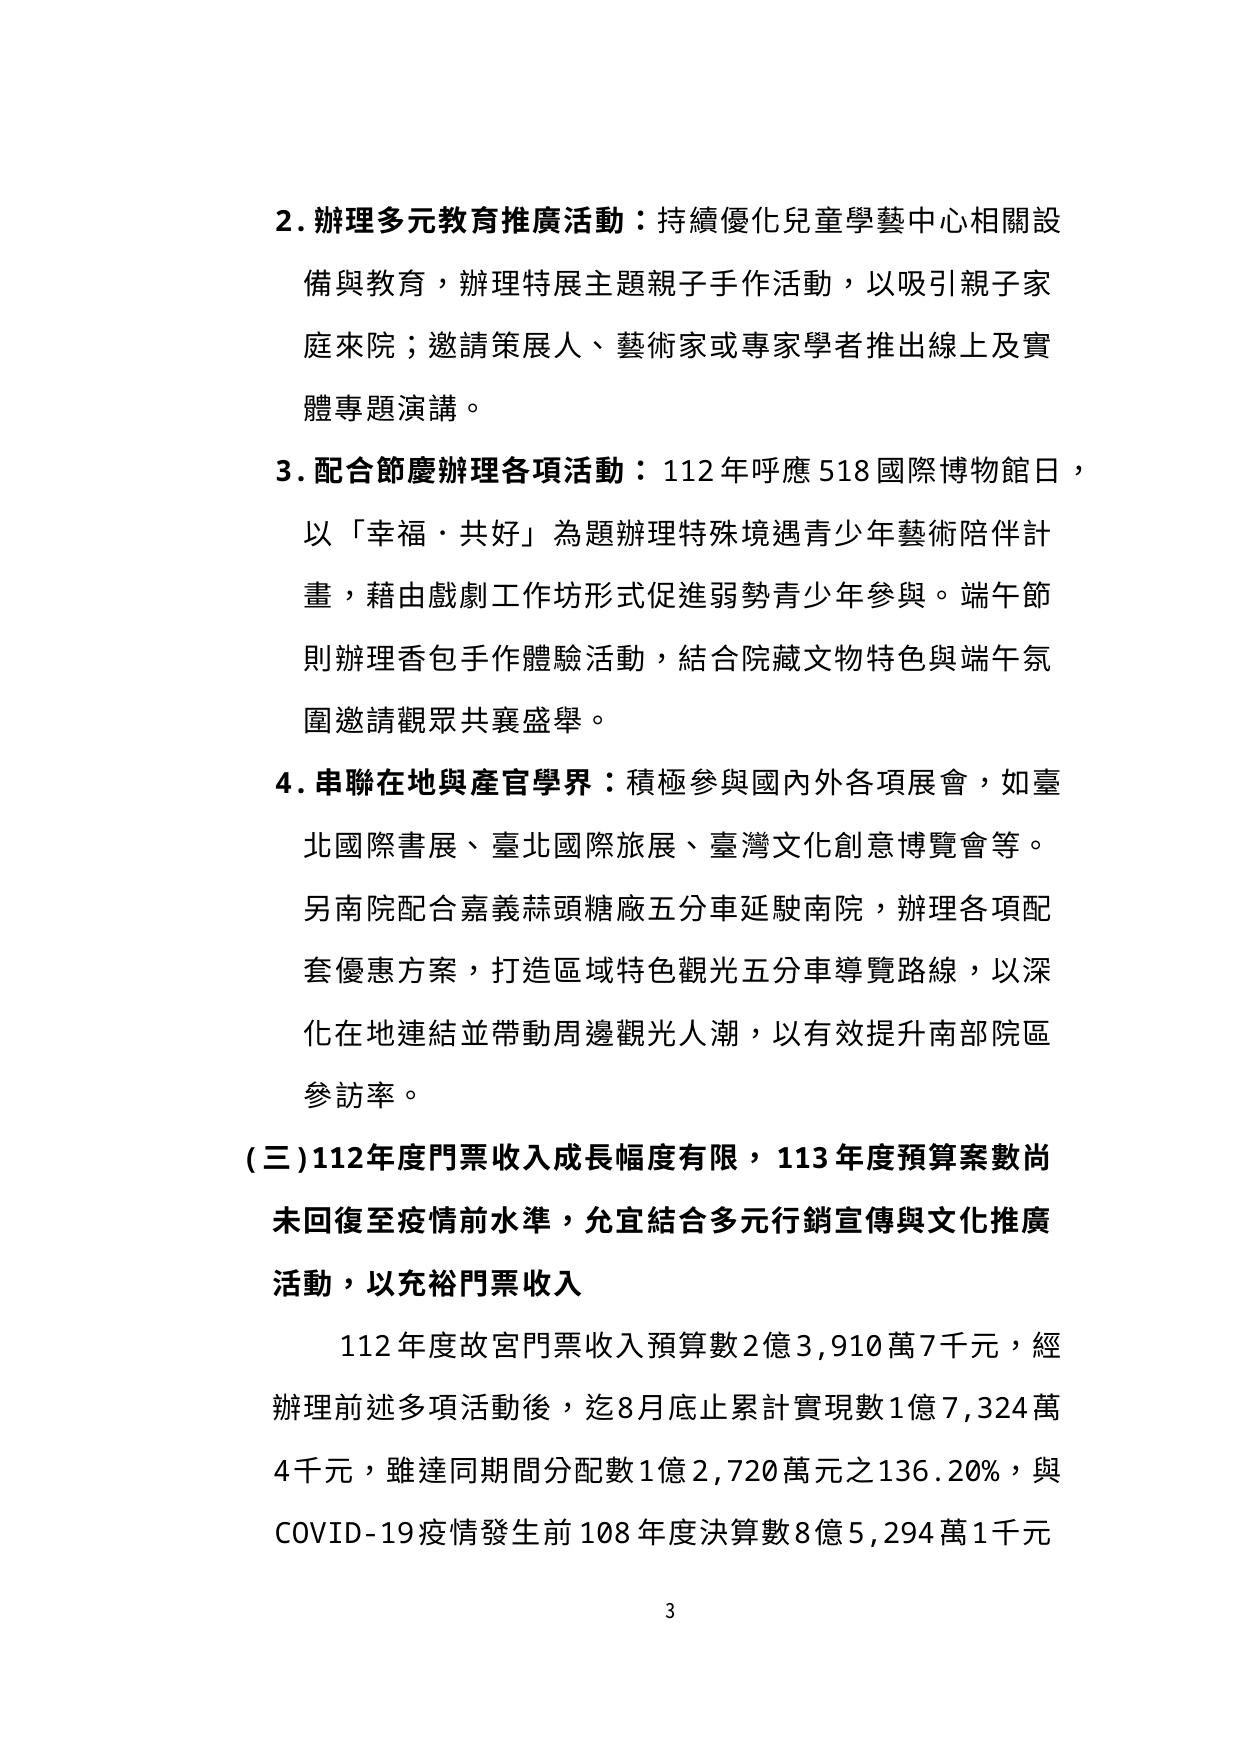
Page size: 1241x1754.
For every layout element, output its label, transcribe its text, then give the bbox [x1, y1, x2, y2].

text 3.配合節慶辦理各項活動：112年呼應518國際博物館日，以「幸福．共好」為題辦理特殊境遇青少年藝術陪伴計畫，藉由戲劇工作坊形式促進弱勢青少年參與。端午節則辦理香包手作體驗活動，結合院藏文物特色與端午氛圍邀請觀眾共襄盛舉。 [266, 427, 1063, 740]
text 4.串聯在地與產官學界：積極參與國內外各項展會，如臺北國際書展、臺北國際旅展、臺灣文化創意博覽會等。另南院配合嘉義蒜頭糖廠五分車延駛南院，辦理各項配套優惠方案，打造區域特色觀光五分車導覽路線，以深化在地連結並帶動周邊觀光人潮，以有效提升南部院區參訪率。 [266, 740, 1063, 1115]
text 2.辦理多元教育推廣活動：持續優化兒童學藝中心相關設備與教育，辦理特展主題親子手作活動，以吸引親子家庭來院；邀請策展人、藝術家或專家學者推出線上及實體專題演講。 [266, 177, 1063, 427]
text (三)112年度門票收入成長幅度有限，113年度預算案數尚未回復至疫情前水準，允宜結合多元行銷宣傳與文化推廣活動，以充裕門票收入 [236, 1115, 1063, 1302]
text 112年度故宮門票收入預算數2億3,910萬7千元，經辦理前述多項活動後，迄8月底止累計實現數1億7,324萬4千元，雖達同期間分配數1億2,720萬元之136.20%，與COVID-19疫情發生前108年度決算數8億5,294萬1千元 [266, 1302, 1063, 1552]
